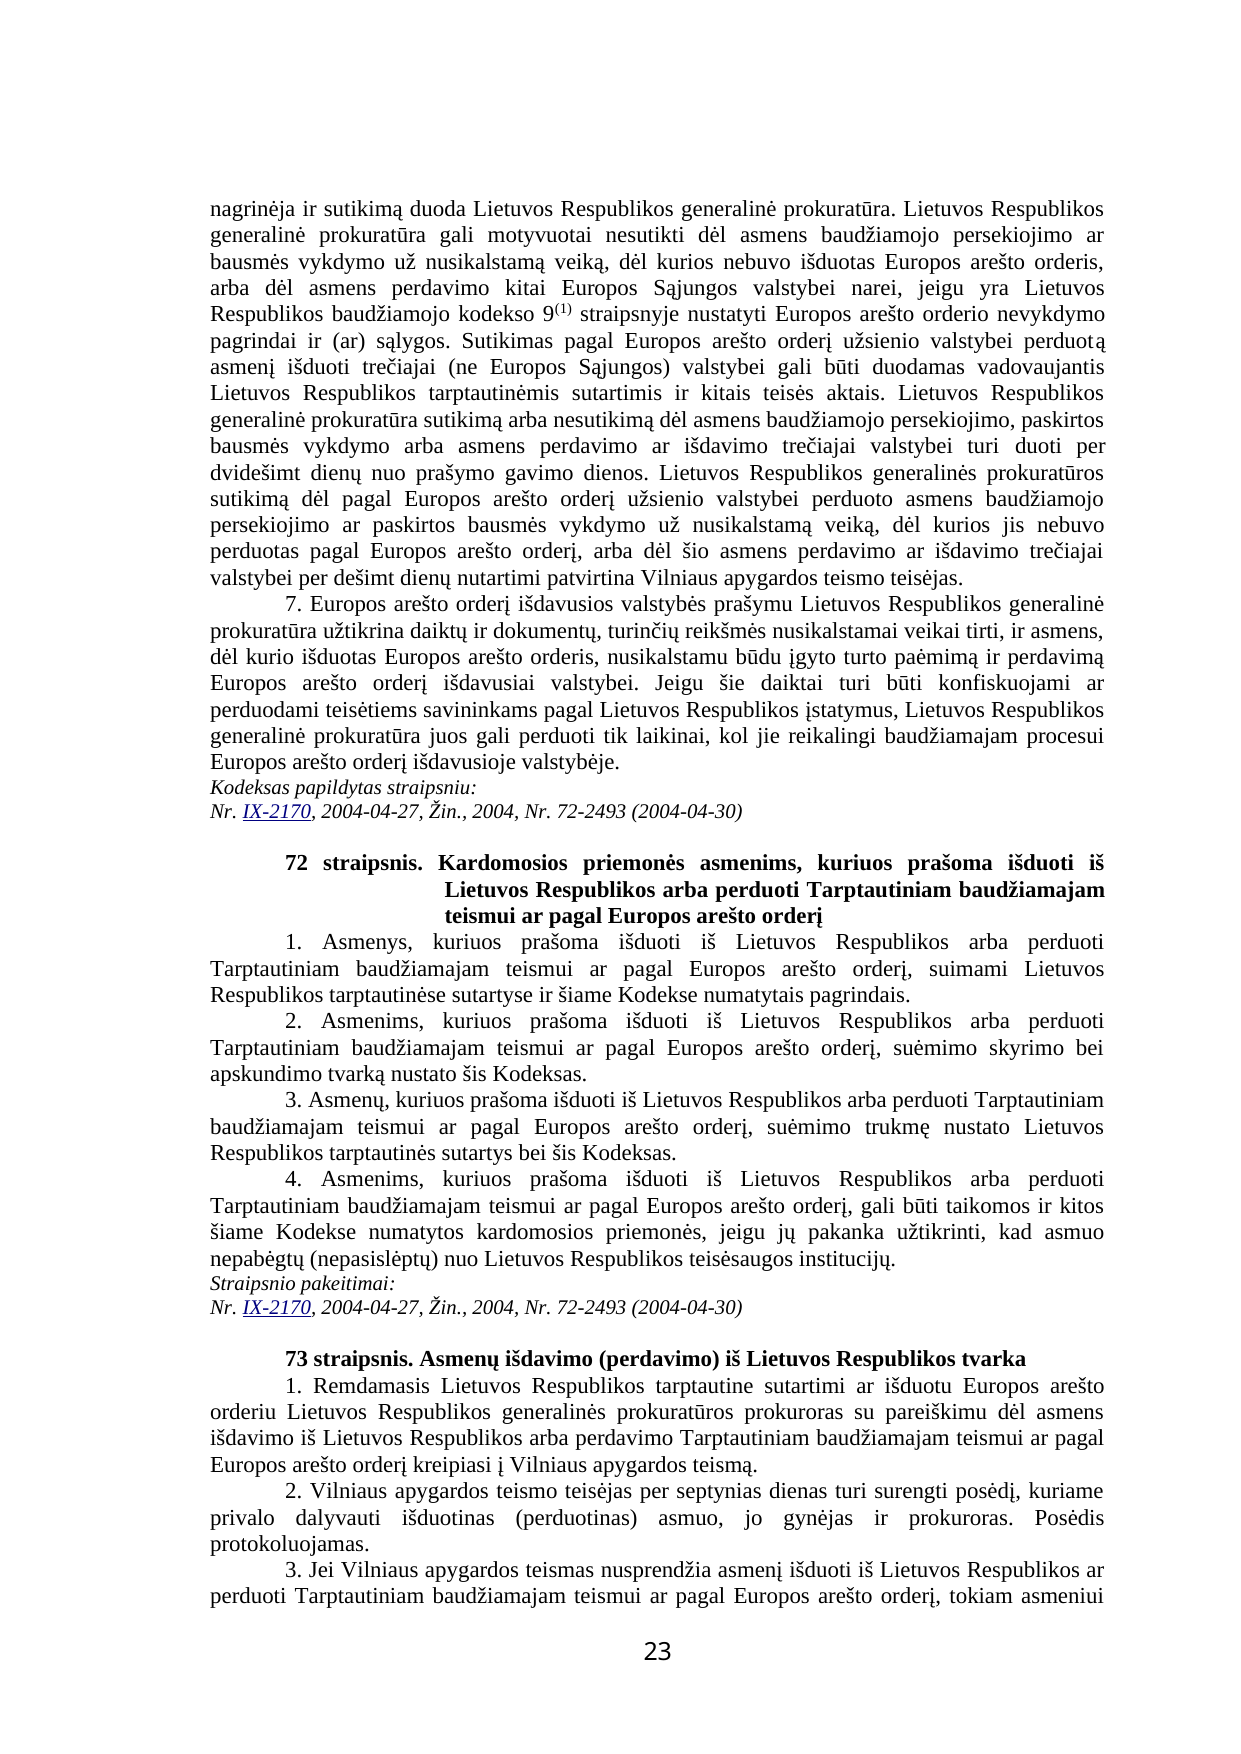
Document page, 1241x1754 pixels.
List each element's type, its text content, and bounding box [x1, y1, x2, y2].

text Nr. IX-2170, 2004-04-27, Žin., 2004, Nr. 72-2493 (2004-04-30) [210, 799, 1106, 823]
text 1. Remdamasis Lietuvos Respublikos tarptautine sutartimi ar išduotu Europos arešto orderiu Lietuvos Respublikos generalinės prokuratūros prokuroras su pareiškimu dėl asmens išdavimo iš Lietuvos Respublikos arba perdavimo Tarptautiniam baudžiamajam teismui ar pagal Europos arešto orderį kreipiasi į Vilniaus apygardos teismą. [210, 1372, 1106, 1477]
text 3. Asmenų, kuriuos prašoma išduoti iš Lietuvos Respublikos arba perduoti Tarptautiniam baudžiamajam teismui ar pagal Europos arešto orderį, suėmimo trukmę nustato Lietuvos Respublikos tarptautinės sutartys bei šis Kodeksas. [210, 1086, 1106, 1166]
text nagrinėja ir sutikimą duoda Lietuvos Respublikos generalinė prokuratūra. Lietuvos Respublikos generalinė prokuratūra gali motyvuotai nesutikti dėl asmens baudžiamojo persekiojimo ar bausmės vykdymo už nusikalstamą veiką, dėl kurios nebuvo išduotas Europos arešto orderis, arba dėl asmens perdavimo kitai Europos Sąjungos valstybei narei, jeigu yra Lietuvos Respublikos baudžiamojo kodekso 9(1) straipsnyje nustatyti Europos arešto orderio nevykdymo pagrindai ir (ar) sąlygos. Sutikimas pagal Europos arešto orderį užsienio valstybei perduotą asmenį išduoti trečiajai (ne Europos Sąjungos) valstybei gali būti duodamas vadovaujantis Lietuvos Respublikos tarptautinėmis sutartimis ir kitais teisės aktais. Lietuvos Respublikos generalinė prokuratūra sutikimą arba nesutikimą dėl asmens baudžiamojo persekiojimo, paskirtos bausmės vykdymo arba asmens perdavimo ar išdavimo trečiajai valstybei turi duoti per dvidešimt dienų nuo prašymo gavimo dienos. Lietuvos Respublikos generalinės prokuratūros sutikimą dėl pagal Europos arešto orderį užsienio valstybei perduoto asmens baudžiamojo persekiojimo ar paskirtos bausmės vykdymo už nusikalstamą veiką, dėl kurios jis nebuvo perduotas pagal Europos arešto orderį, arba dėl šio asmens perdavimo ar išdavimo trečiajai valstybei per dešimt dienų nutartimi patvirtina Vilniaus apygardos teismo teisėjas. [210, 195, 1106, 590]
text 7. Europos arešto orderį išdavusios valstybės prašymu Lietuvos Respublikos generalinė prokuratūra užtikrina daiktų ir dokumentų, turinčių reikšmės nusikalstamai veikai tirti, ir asmens, dėl kurio išduotas Europos arešto orderis, nusikalstamu būdu įgyto turto paėmimą ir perdavimą Europos arešto orderį išdavusiai valstybei. Jeigu šie daiktai turi būti konfiskuojami ar perduodami teisėtiems savininkams pagal Lietuvos Respublikos įstatymus, Lietuvos Respublikos generalinė prokuratūra juos gali perduoti tik laikinai, kol jie reikalingi baudžiamajam procesui Europos arešto orderį išdavusioje valstybėje. [210, 590, 1106, 775]
text Kodeksas papildytas straipsniu: [210, 775, 1106, 799]
text 4. Asmenims, kuriuos prašoma išduoti iš Lietuvos Respublikos arba perduoti Tarptautiniam baudžiamajam teismui ar pagal Europos arešto orderį, gali būti taikomos ir kitos šiame Kodekse numatytos kardomosios priemonės, jeigu jų pakanka užtikrinti, kad asmuo nepabėgtų (nepasislėptų) nuo Lietuvos Respublikos teisėsaugos institucijų. [210, 1166, 1106, 1271]
text 2. Asmenims, kuriuos prašoma išduoti iš Lietuvos Respublikos arba perduoti Tarptautiniam baudžiamajam teismui ar pagal Europos arešto orderį, suėmimo skyrimo bei apskundimo tvarką nustato šis Kodeksas. [210, 1007, 1106, 1086]
text Nr. IX-2170, 2004-04-27, Žin., 2004, Nr. 72-2493 (2004-04-30) [210, 1295, 1106, 1319]
text 72 straipsnis. Kardomosios priemonės asmenims, kuriuos prašoma išduoti iš Lietuvos Respublikos arba perduoti Tarptautiniam baudžiamajam teismui ar pagal Europos arešto orderį [285, 849, 1106, 928]
text Straipsnio pakeitimai: [210, 1271, 1106, 1295]
text 2. Vilniaus apygardos teismo teisėjas per septynias dienas turi surengti posėdį, kuriame privalo dalyvauti išduotinas (perduotinas) asmuo, jo gynėjas ir prokuroras. Posėdis protokoluojamas. [210, 1477, 1106, 1556]
text 1. Asmenys, kuriuos prašoma išduoti iš Lietuvos Respublikos arba perduoti Tarptautiniam baudžiamajam teismui ar pagal Europos arešto orderį, suimami Lietuvos Respublikos tarptautinėse sutartyse ir šiame Kodekse numatytais pagrindais. [210, 928, 1106, 1007]
text 73 straipsnis. Asmenų išdavimo (perdavimo) iš Lietuvos Respublikos tvarka [210, 1345, 1106, 1372]
text 3. Jei Vilniaus apygardos teismas nusprendžia asmenį išduoti iš Lietuvos Respublikos ar perduoti Tarptautiniam baudžiamajam teismui ar pagal Europos arešto orderį, tokiam asmeniui [210, 1556, 1106, 1609]
